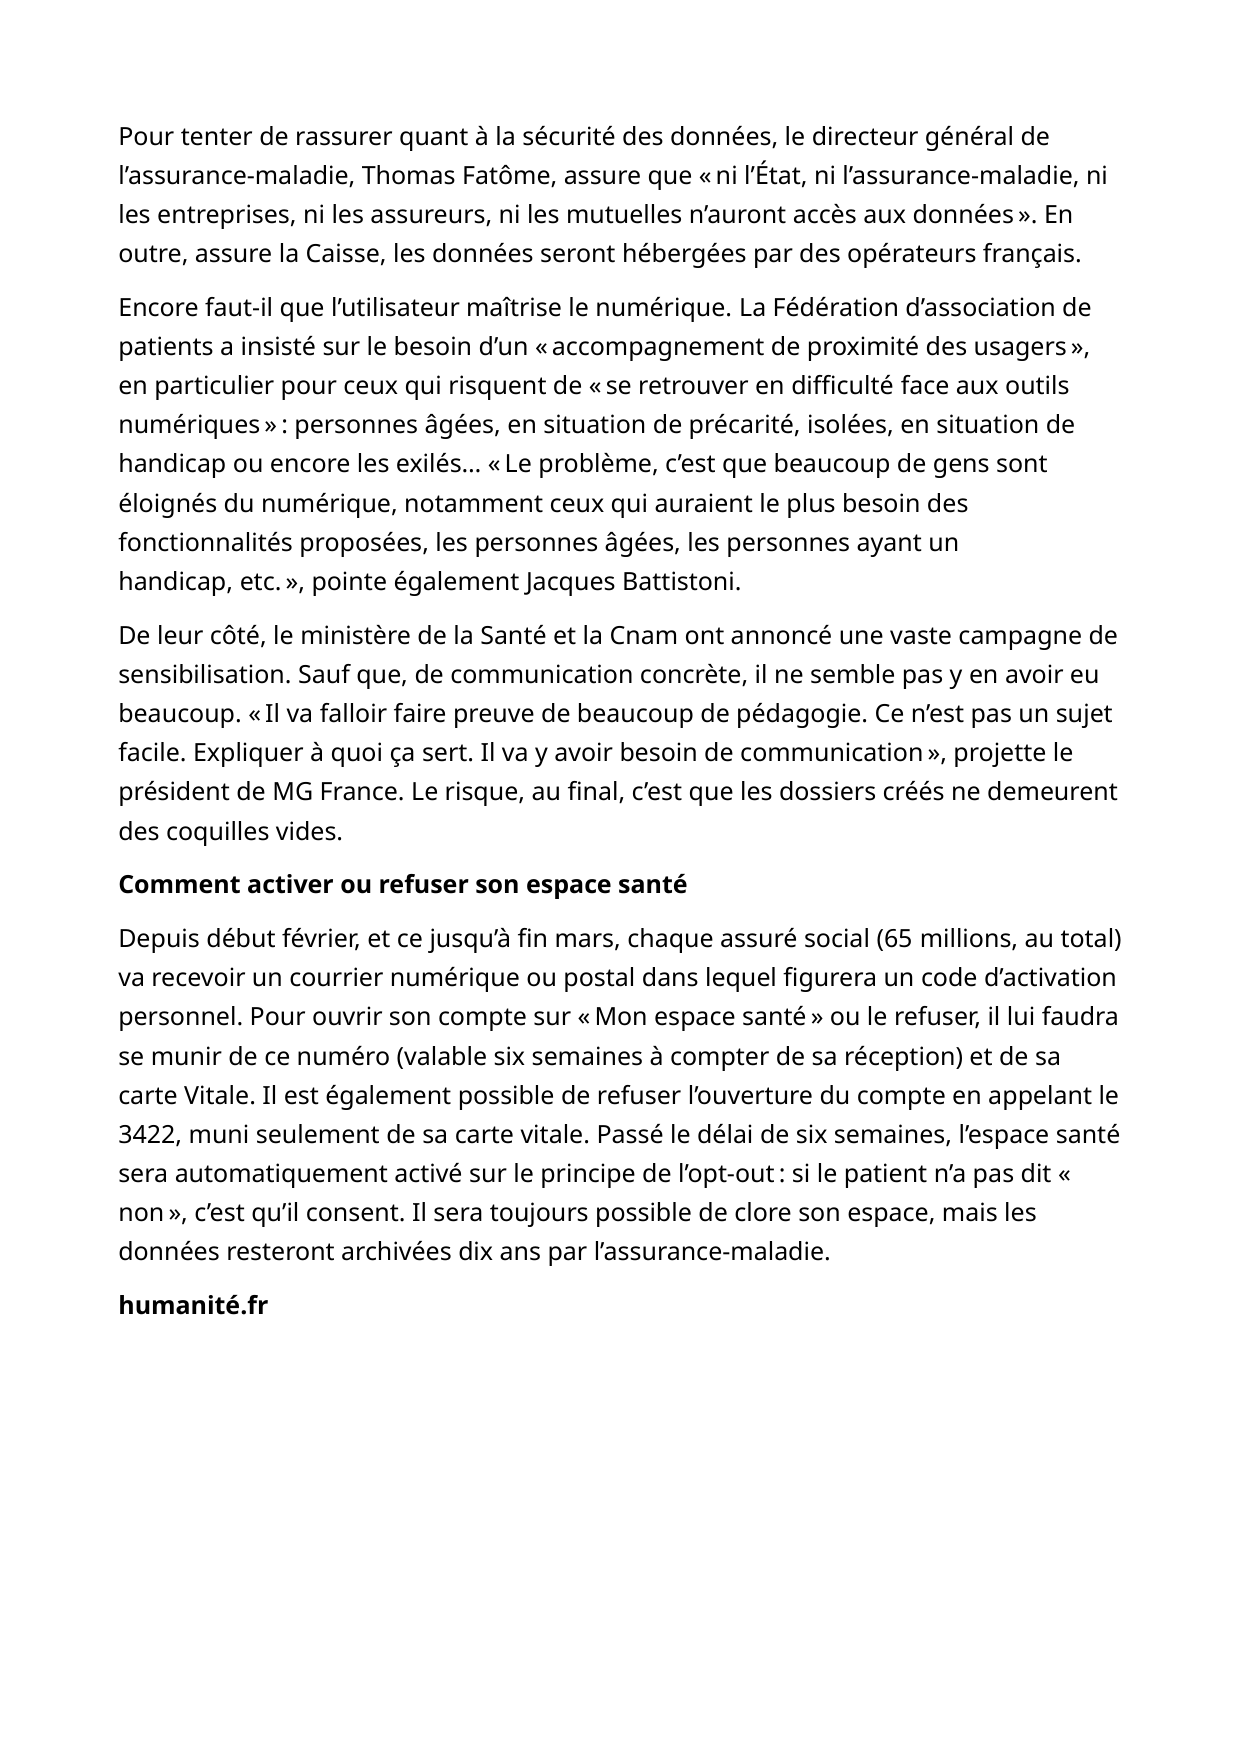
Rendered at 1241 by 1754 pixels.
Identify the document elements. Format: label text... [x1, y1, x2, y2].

text De leur côté, le ministère de la Santé et la Cnam ont annoncé une vaste campagne de sensibilisation. Sauf que, de communication concrète, il ne semble pas y en avoir eu beaucoup. « Il va falloir faire preuve de beaucoup de pédagogie. Ce n’est pas un sujet facile. Expliquer à quoi ça sert. Il va y avoir besoin de communication », projette le président de MG France. Le risque, au final, c’est que les dossiers créés ne demeurent des coquilles vides. [118, 617, 1122, 847]
text humanité.fr [118, 1288, 1122, 1322]
text Depuis début février, et ce jusqu’à fin mars, chaque assuré social (65 millions, au total) va recevoir un courrier numérique ou postal dans lequel figurera un code d’activation personnel. Pour ouvrir son compte sur « Mon espace santé » ou le refuser, il lui faudra se munir de ce numéro (valable six semaines à compter de sa réception) et de sa carte Vitale. Il est également possible de refuser l’ouverture du compte en appelant le 3422, muni seulement de sa carte vitale. Passé le délai de six semaines, l’espace santé sera automatiquement activé sur le principe de l’opt-out : si le patient n’a pas dit « non », c’est qu’il consent. Il sera toujours possible de clore son espace, mais les données resteront archivées dix ans par l’assurance-maladie. [118, 921, 1122, 1268]
text Encore faut-il que l’utilisateur maîtrise le numérique. La Fédération d’association de patients a insisté sur le besoin d’un « accompagnement de proximité des usagers », en particulier pour ceux qui risquent de « se retrouver en difficulté face aux outils numériques » : personnes âgées, en situation de précarité, isolées, en situation de handicap ou encore les exilés… « Le problème, c’est que beaucoup de gens sont éloignés du numérique, notamment ceux qui auraient le plus besoin des fonctionnalités proposées, les personnes âgées, les personnes ayant un handicap, etc. », pointe également Jacques Battistoni. [118, 289, 1122, 598]
text Comment activer ou refuser son espace santé [118, 867, 1122, 901]
text Pour tenter de rassurer quant à la sécurité des données, le directeur général de l’assurance-maladie, Thomas Fatôme, assure que « ni l’État, ni l’assurance-maladie, ni les entreprises, ni les assureurs, ni les mutuelles n’auront accès aux données ». En outre, assure la Caisse, les données seront hébergées par des opérateurs français. [118, 118, 1122, 270]
